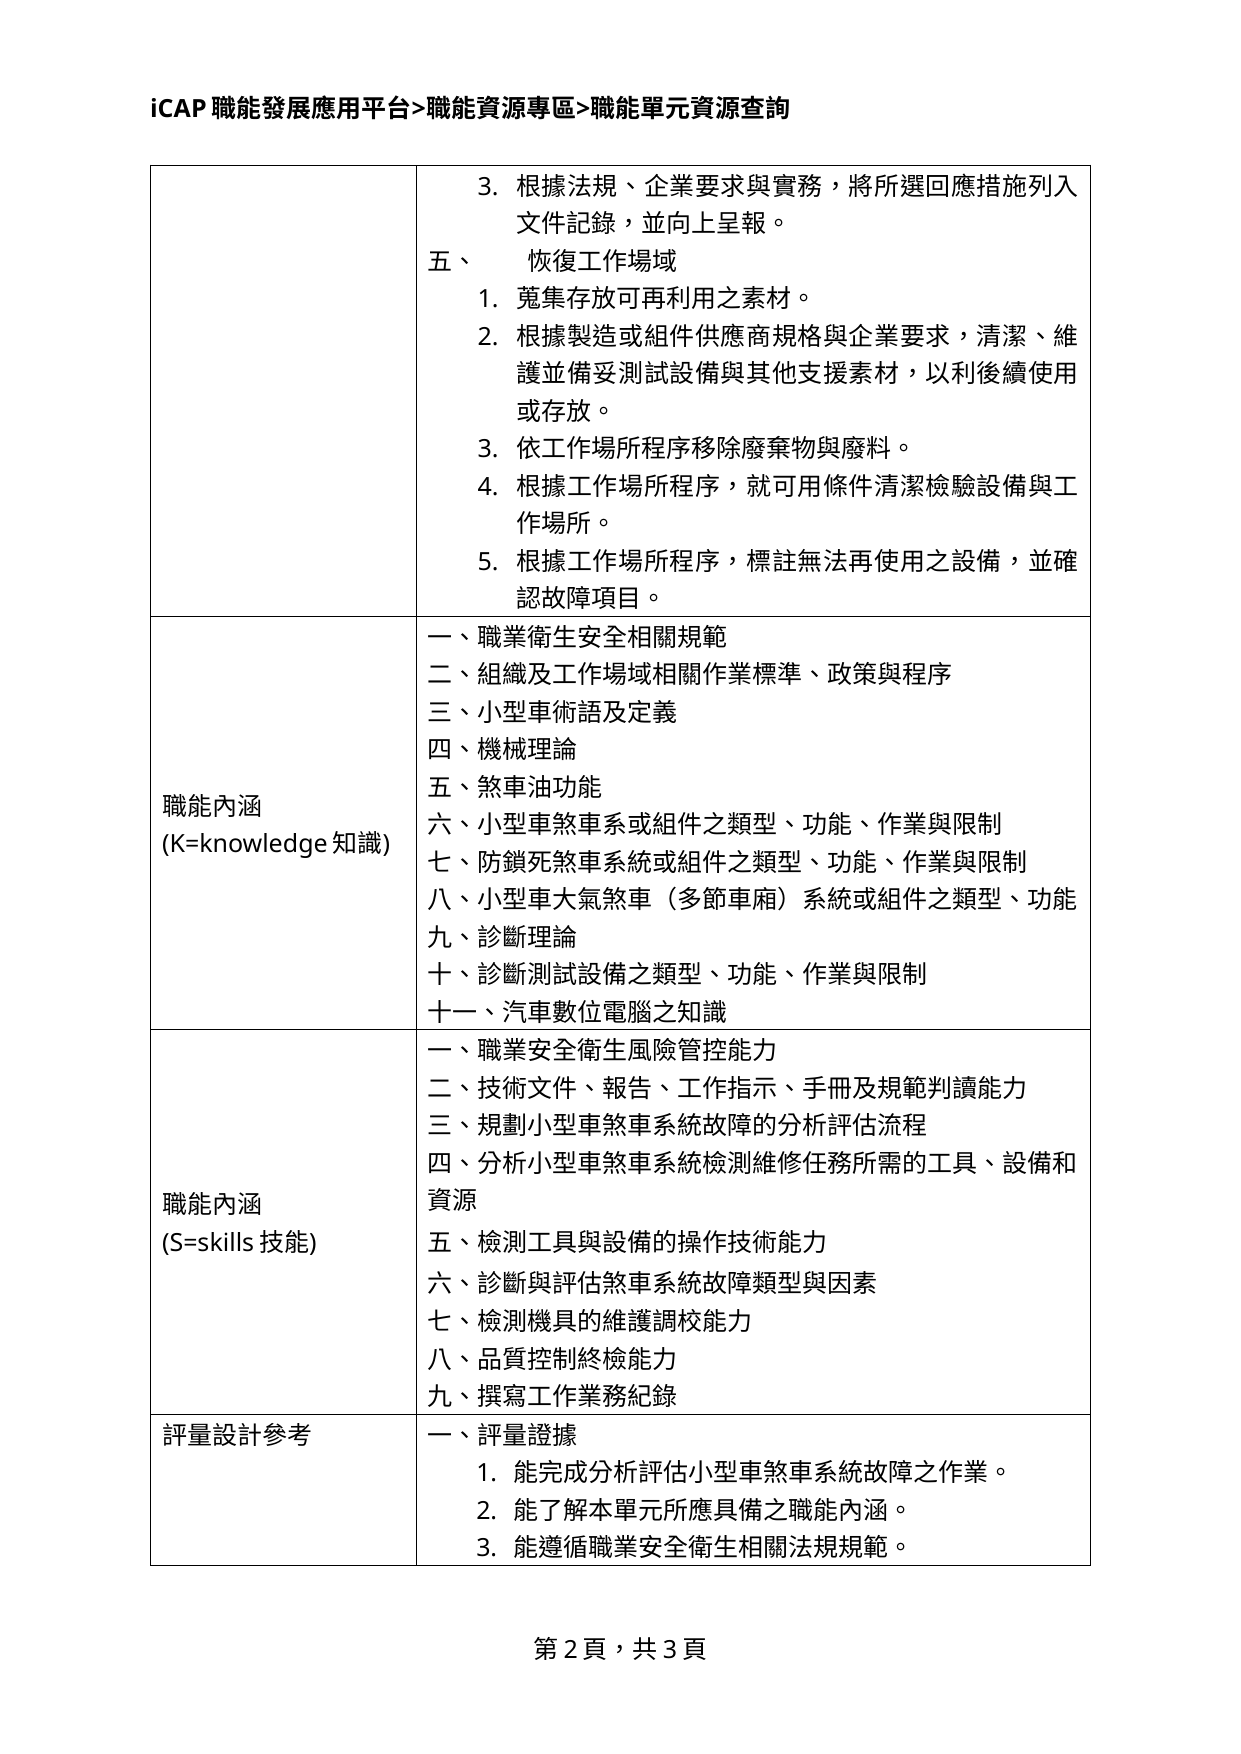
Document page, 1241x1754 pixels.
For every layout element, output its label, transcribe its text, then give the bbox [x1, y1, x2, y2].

table_cell 職能內涵 (S=skills技能) [151, 1030, 416, 1413]
table_cell 一、評量證據 1. 能完成分析評估小型車煞車系統故障之作業。 2. 能了解本單元所應具備之職能內涵。 3. 能遵循職業安全衛生相關法規規範。 [417, 1415, 1090, 1564]
table_cell 職能內涵 (K=knowledge知識) [151, 617, 416, 1029]
table_cell 職業安全衛生風險管控能力 技術文件、報告、工作指示、手冊及規範判讀能力 規劃小型車煞車系統故障的分析評估流程 分析小型車煞車系統檢測維修任務所需的工具、設備和資源 檢測工具與設備的操作技術能力 診斷與評估煞車系統故障類型與因素 檢測機具的維護調校能力 品質控制終檢能力 撰寫工作業務紀錄 [417, 1030, 1090, 1413]
table_cell 評量設計參考 [151, 1415, 416, 1564]
table_cell 辨識確認工作要求 利用工作指示與報告決定分析評估要求之本質和目的。 解讀小型車煞車系統正確運作之基準規範。 遵循工作場所衛生安全要求。 從直接或間接證據，確認系統不足或差異之效應。 根據法規、企業義務與實務考量，評估工作的安全衝擊。 準備分析評估 開發或採納評估準則，以便達成工作目的。 從技術支援資訊【註1】分析車上診斷系統，確認系統所達性能或差異。 從一系列可用選項，開發或確認分析評估方法。 根據法規、製造商或組件供應商與企業要求取得備齊測試設備【註2】。 確認、選擇並備齊支援診斷流程所需之工具修整與素材。 依診斷流程要求，備齊小型車煞車系統組件。 運用分析評估方法 根據規範分析診斷流程。 根據法規要求【註3】與製造商或組件供應商規格，運用測試及其設備。 依所選或可選之流程，驗證分析與其他診斷發現時，並列入文件記錄。 評估分析發現與結果。 從可用證據中歸納出有效結論，並依企業要求列入文件記錄。 根據法規與商業義務，提供分析評估相關資訊和明細給適當單位。 選擇回報措施 從技術支援資訊之後續研究，確認因應目標或需求之選項。 依法規要求與商業政策選出回應措施。 根據法規、企業要求與實務，將所選回應措施列入文件記錄，並向上呈報。 恢復工作場域 蒐集存放可再利用之素材。 根據製造或組件供應商規格與企業要求，清潔、維護並備妥測試設備與其他支援素材，以利後續使用或存放。 依工作場所程序移除廢棄物與廢料。 根據工作場所程序，就可用條件清潔檢驗設備與工作場所。 根據工作場所程序，標註無法再使用之設備，並確認故障項目。 [417, 166, 1090, 616]
table_cell 職業衛生安全相關規範 組織及工作場域相關作業標準、政策與程序 小型車術語及定義 機械理論 煞車油功能 小型車煞車系或組件之類型、功能、作業與限制 防鎖死煞車系統或組件之類型、功能、作業與限制 小型車大氣煞車（多節車廂）系統或組件之類型、功能 診斷理論 診斷測試設備之類型、功能、作業與限制 汽車數位電腦之知識 [417, 617, 1090, 1029]
table_cell [151, 166, 416, 616]
